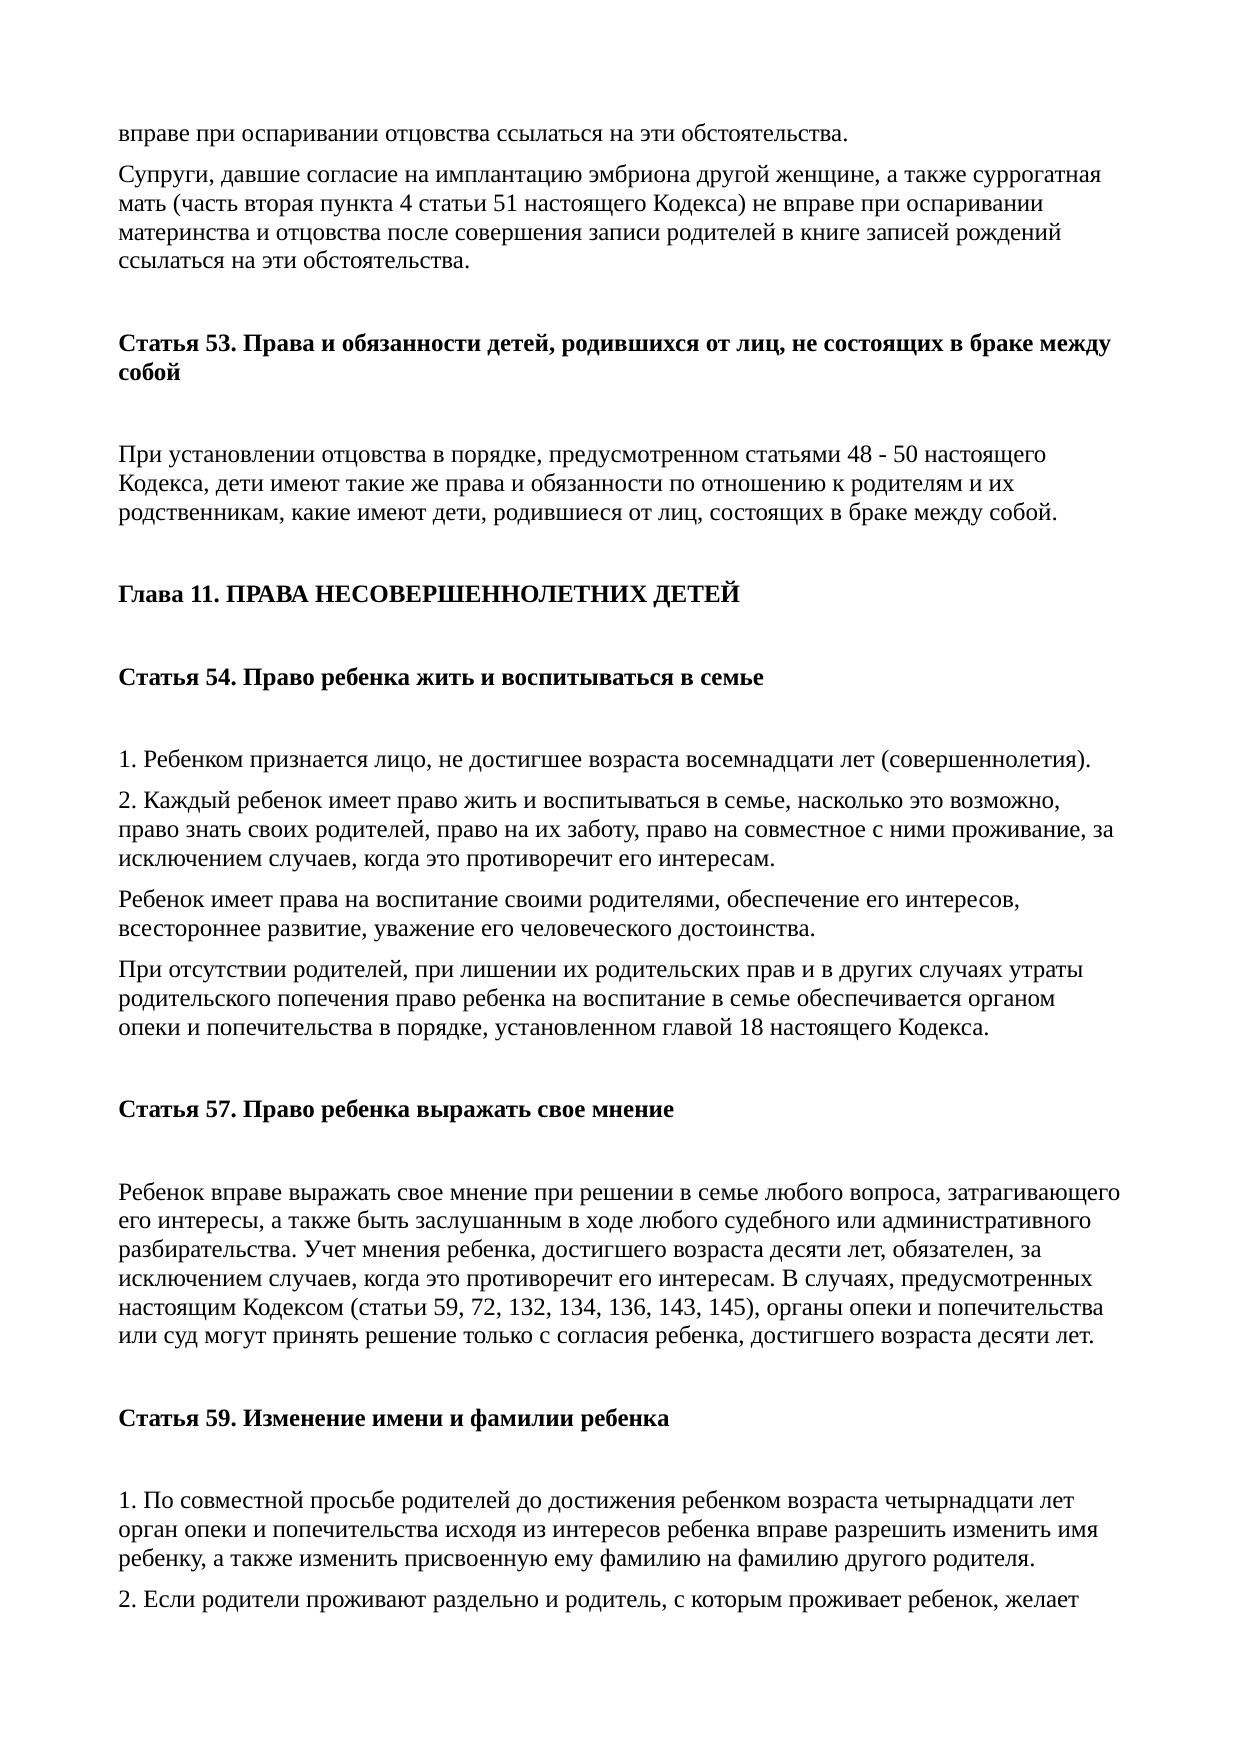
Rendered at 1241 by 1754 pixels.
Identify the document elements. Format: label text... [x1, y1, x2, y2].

text При отсутствии родителей, при лишении их родительских прав и в других случаях утраты родительского попечения право ребенка на воспитание в семье обеспечивается органом опеки и попечительства в порядке, установленном главой 18 настоящего Кодекса. [118, 954, 1122, 1041]
text 2. Каждый ребенок имеет право жить и воспитываться в семье, насколько это возможно, право знать своих родителей, право на их заботу, право на совместное с ними проживание, за исключением случаев, когда это противоречит его интересам. [118, 786, 1122, 872]
text 1. Ребенком признается лицо, не достигшее возраста восемнадцати лет (совершеннолетия). [118, 744, 1122, 773]
text Ребенок имеет права на воспитание своими родителями, обеспечение его интересов, всестороннее развитие, уважение его человеческого достоинства. [118, 884, 1122, 942]
text Статья 54. Право ребенка жить и воспитываться в семье [118, 662, 1122, 691]
text Статья 53. Права и обязанности детей, родившихся от лиц, не состоящих в браке между собой [118, 328, 1122, 386]
text вправе при оспаривании отцовства ссылаться на эти обстоятельства. [118, 118, 1122, 147]
text Супруги, давшие согласие на имплантацию эмбриона другой женщине, а также суррогатная мать (часть вторая пункта 4 статьи 51 настоящего Кодекса) не вправе при оспаривании материнства и отцовства после совершения записи родителей в книге записей рождений ссылаться на эти обстоятельства. [118, 159, 1122, 274]
text 2. Если родители проживают раздельно и родитель, с которым проживает ребенок, желает [118, 1584, 1122, 1613]
text Статья 57. Право ребенка выражать свое мнение [118, 1094, 1122, 1123]
text При установлении отцовства в порядке, предусмотренном статьями 48 - 50 настоящего Кодекса, дети имеют такие же права и обязанности по отношению к родителям и их родственникам, какие имеют дети, родившиеся от лиц, состоящих в браке между собой. [118, 439, 1122, 526]
text 1. По совместной просьбе родителей до достижения ребенком возраста четырнадцати лет орган опеки и попечительства исходя из интересов ребенка вправе разрешить изменить имя ребенку, а также изменить присвоенную ему фамилию на фамилию другого родителя. [118, 1486, 1122, 1572]
text Ребенок вправе выражать свое мнение при решении в семье любого вопроса, затрагивающего его интересы, а также быть заслушанным в ходе любого судебного или административного разбирательства. Учет мнения ребенка, достигшего возраста десяти лет, обязателен, за исключением случаев, когда это противоречит его интересам. В случаях, предусмотренных настоящим Кодексом (статьи 59, 72, 132, 134, 136, 143, 145), органы опеки и попечительства или суд могут принять решение только с согласия ребенка, достигшего возраста десяти лет. [118, 1177, 1122, 1349]
text Глава 11. ПРАВА НЕСОВЕРШЕННОЛЕТНИХ ДЕТЕЙ [118, 579, 1122, 608]
text Статья 59. Изменение имени и фамилии ребенка [118, 1403, 1122, 1432]
